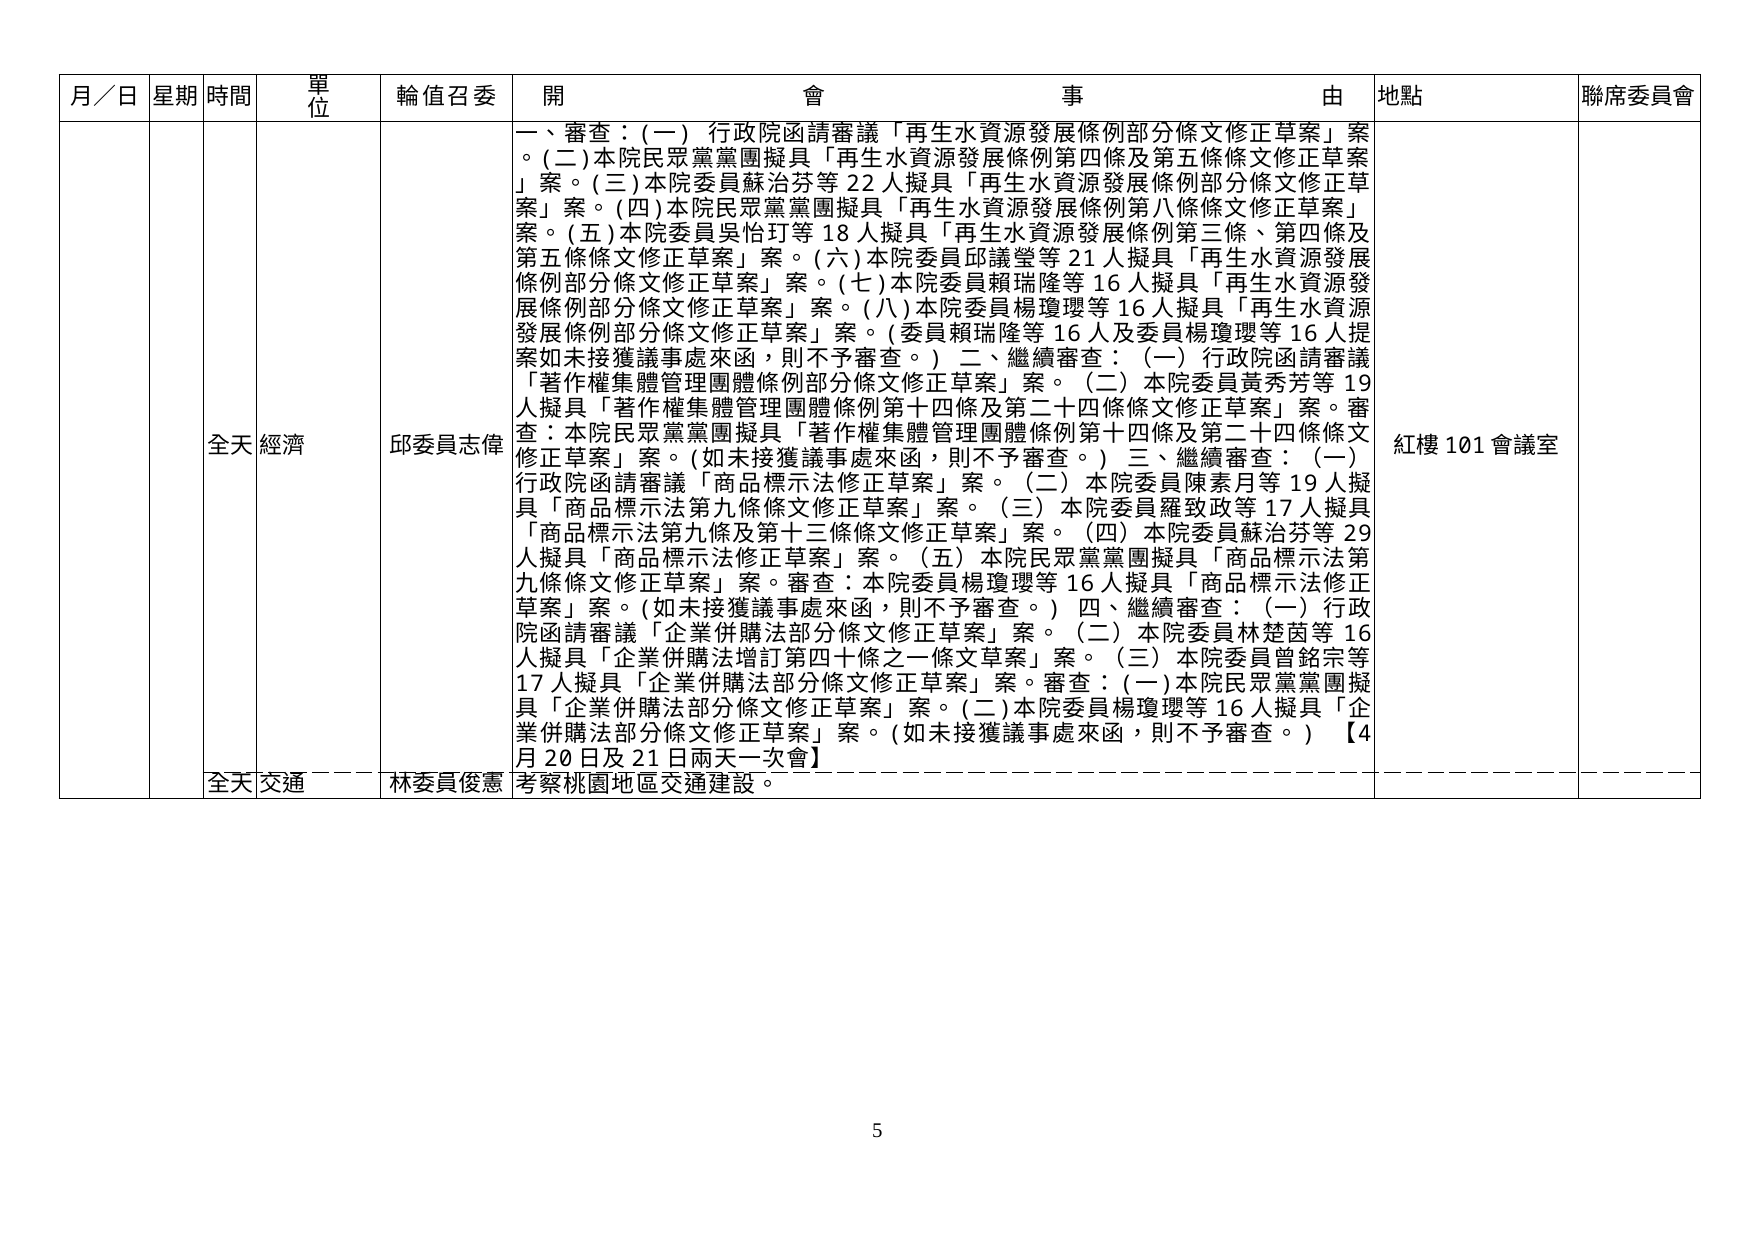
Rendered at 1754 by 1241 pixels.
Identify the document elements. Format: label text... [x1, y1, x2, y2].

table_cell 全天 [204, 122, 256, 772]
table_cell 全天 [204, 772, 256, 798]
table_cell 林委員俊憲 [381, 772, 512, 798]
table_cell [60, 122, 149, 798]
table_cell [150, 122, 203, 798]
table_header 地點 [1375, 75, 1578, 121]
table_header 開會事由 [513, 75, 1374, 121]
table_cell 經濟 [257, 122, 380, 772]
table_cell 一、審查：(一) 行政院函請審議「再生水資源發展條例部分條文修正草案」案。(二)本院民眾黨黨團擬具「再生水資源發展條例第四條及第五條條文修正草案」案。(三)本院委員蘇治芬等22人擬具「再生水資源發展條例部分條文修正草案」案。(四)本院民眾黨黨團擬具「再生水資源發展條例第八條條文修正草案」案。(五)本院委員吳怡玎等18人擬具「再生水資源發展條例第三條、第四條及第五條條文修正草案」案。(六)本院委員邱議瑩等21人擬具「再生水資源發展條例部分條文修正草案」案。(七)本院委員賴瑞隆等16人擬具「再生水資源發展條例部分條文修正草案」案。(八)本院委員楊瓊瓔等16人擬具「再生水資源發展條例部分條文修正草案」案。(委員賴瑞隆等16人及委員楊瓊瓔等16人提案如未接獲議事處來函，則不予審查。) 二、繼續審查：（一）行政院函請審議「著作權集體管理團體條例部分條文修正草案」案。（二）本院委員黃秀芳等19人擬具「著作權集體管理團體條例第十四條及第二十四條條文修正草案」案。審查：本院民眾黨黨團擬具「著作權集體管理團體條例第十四條及第二十四條條文修正草案」案。(如未接獲議事處來函，則不予審查。) 三、繼續審查：（一）行政院函請審議「商品標示法修正草案」案。（二）本院委員陳素月等19人擬具「商品標示法第九條條文修正草案」案。（三）本院委員羅致政等17人擬具「商品標示法第九條及第十三條條文修正草案」案。（四）本院委員蘇治芬等29人擬具「商品標示法修正草案」案。（五）本院民眾黨黨團擬具「商品標示法第九條條文修正草案」案。審查：本院委員楊瓊瓔等16人擬具「商品標示法修正草案」案。(如未接獲議事處來函，則不予審查。) 四、繼續審查：（一）行政院函請審議「企業併購法部分條文修正草案」案。（二）本院委員林楚茵等16人擬具「企業併購法增訂第四十條之一條文草案」案。（三）本院委員曾銘宗等17人擬具「企業併購法部分條文修正草案」案。審查：(一)本院民眾黨黨團擬具「企業併購法部分條文修正草案」案。(二)本院委員楊瓊瓔等16人擬具「企業併購法部分條文修正草案」案。(如未接獲議事處來函，則不予審查。) 【4月20日及21日兩天一次會】 [513, 122, 1374, 772]
table_cell [1375, 772, 1578, 798]
table_header 月／日 [60, 75, 149, 121]
table_header 輪值召委 [381, 75, 512, 121]
table_header 單 位 [257, 75, 380, 121]
table_cell 紅樓101會議室 [1375, 122, 1578, 772]
table_cell [1579, 772, 1700, 798]
table_header 時間 [204, 75, 256, 121]
table_cell 交通 [257, 772, 380, 798]
table_cell 考察桃園地區交通建設。 [513, 772, 1374, 798]
table_header 聯席委員會 [1579, 75, 1700, 121]
table_cell [1579, 122, 1700, 772]
table_cell 邱委員志偉 [381, 122, 512, 772]
table_header 星期 [150, 75, 203, 121]
